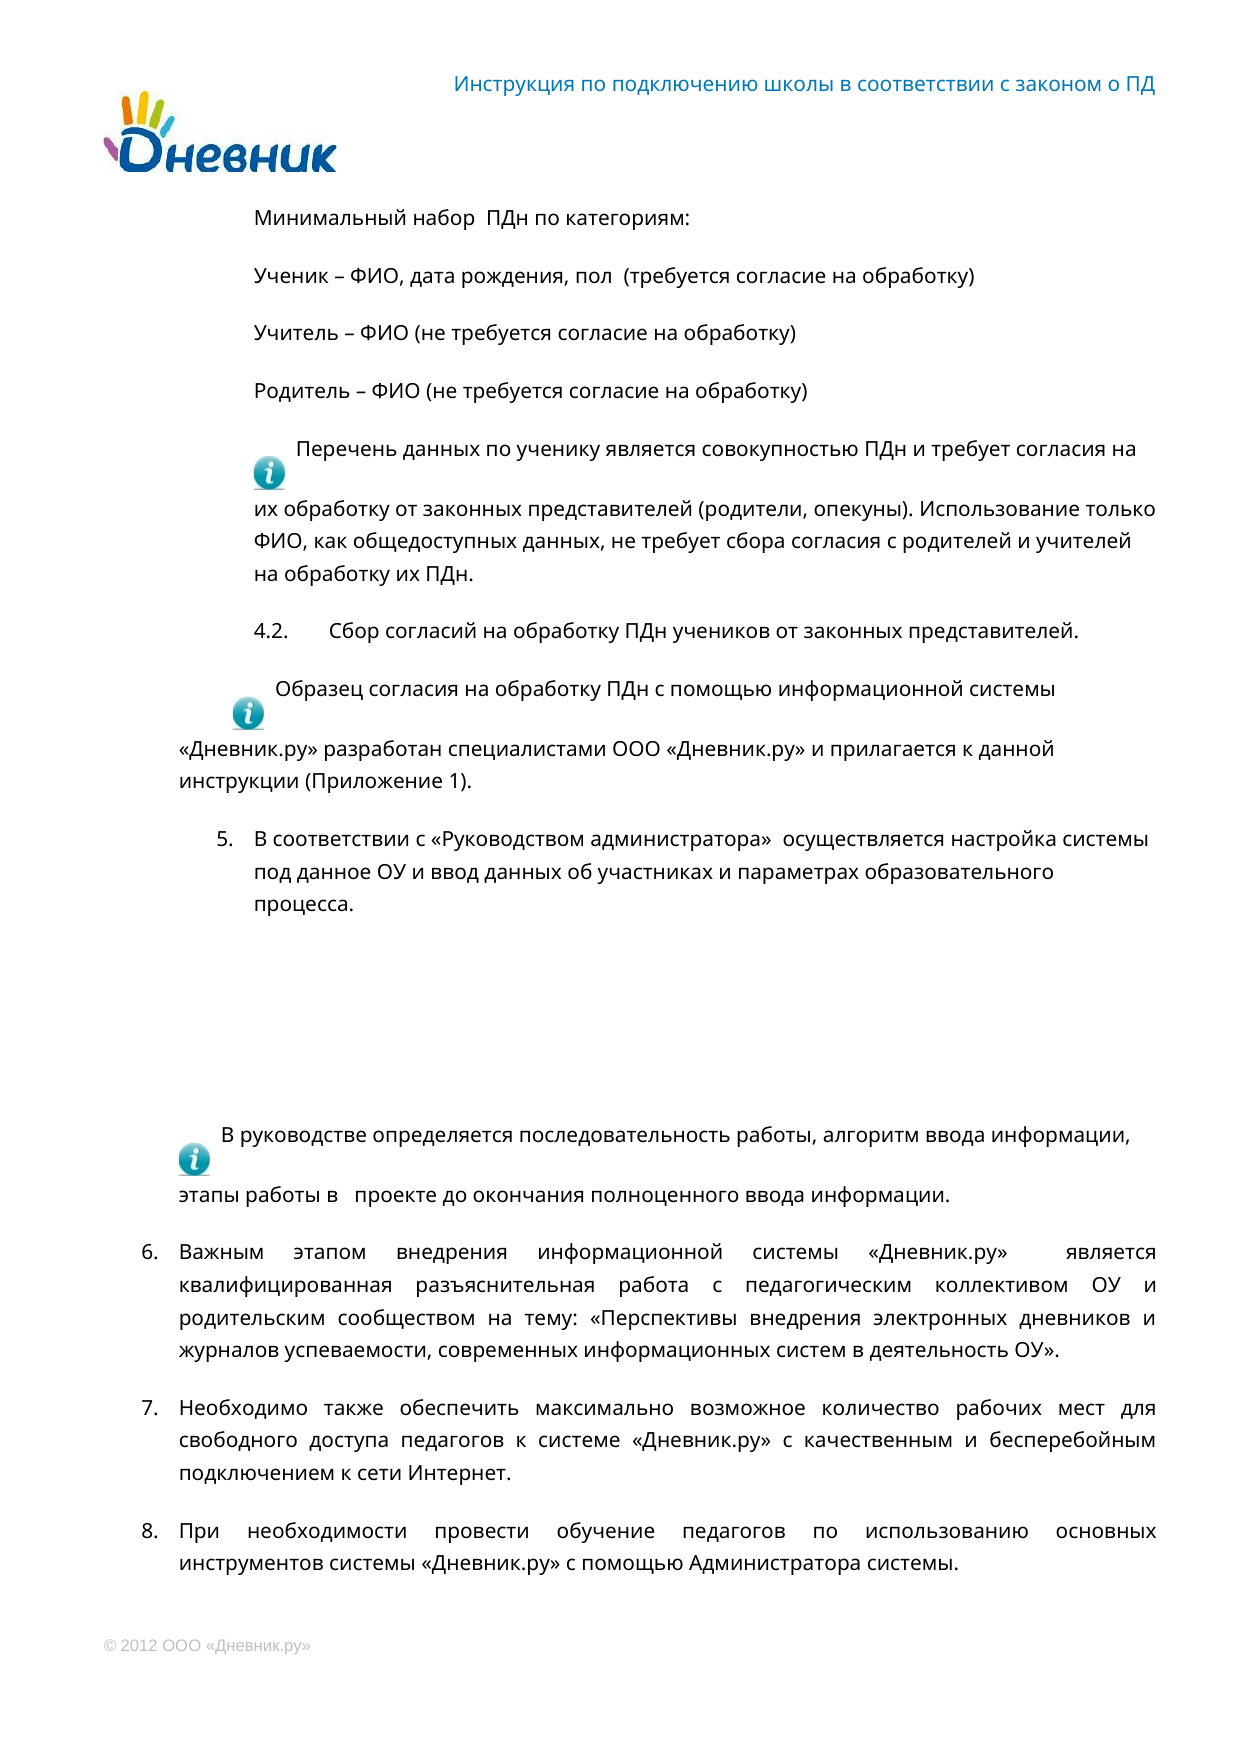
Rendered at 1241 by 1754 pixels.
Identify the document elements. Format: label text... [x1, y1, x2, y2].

text Ученик – ФИО, дата рождения, пол (требуется согласие на обработку) [253, 261, 1157, 289]
list В соответствии с «Руководством администратора» осуществляется настройка системы под данное ОУ и ввод данных об участниках и параметрах образовательного процесса. [216, 824, 1157, 918]
list При необходимости провести обучение педагогов по использованию основных инструментов системы «Дневник.ру» с помощью Администратора системы. [141, 1516, 1157, 1577]
text В руководстве определяется последовательность работы, алгоритм ввода информации, этапы работы в проекте до окончания полноценного ввода информации. [178, 1120, 1157, 1208]
text Родитель – ФИО (не требуется согласие на обработку) [253, 376, 1157, 404]
text Перечень данных по ученику является совокупностью ПДн и требует согласия на их обработку от законных представителей (родители, опекуны). Использование только ФИО, как общедоступных данных, не требует сбора согласия с родителей и учителей на обработку их ПДн. [253, 434, 1157, 587]
text Минимальный набор ПДн по категориям: [253, 203, 1157, 232]
list Необходимо также обеспечить максимально возможное количество рабочих мест для свободного доступа педагогов к системе «Дневник.ру» с качественным и бесперебойным подключением к сети Интернет. [141, 1393, 1157, 1487]
list Сбор согласий на обработку ПДн учеников от законных представителей. [253, 616, 1157, 645]
text Образец согласия на обработку ПДн с помощью информационной системы «Дневник.ру» разработан специалистами ООО «Дневник.ру» и прилагается к данной инструкции (Приложение 1). [178, 674, 1157, 795]
list Важным этапом внедрения информационной системы «Дневник.ру» является квалифицированная разъяснительная работа с педагогическим коллективом ОУ и родительским сообществом на тему: «Перспективы внедрения электронных дневников и журналов успеваемости, современных информационных систем в деятельность ОУ». [141, 1237, 1157, 1364]
text Учитель – ФИО (не требуется согласие на обработку) [253, 318, 1157, 347]
